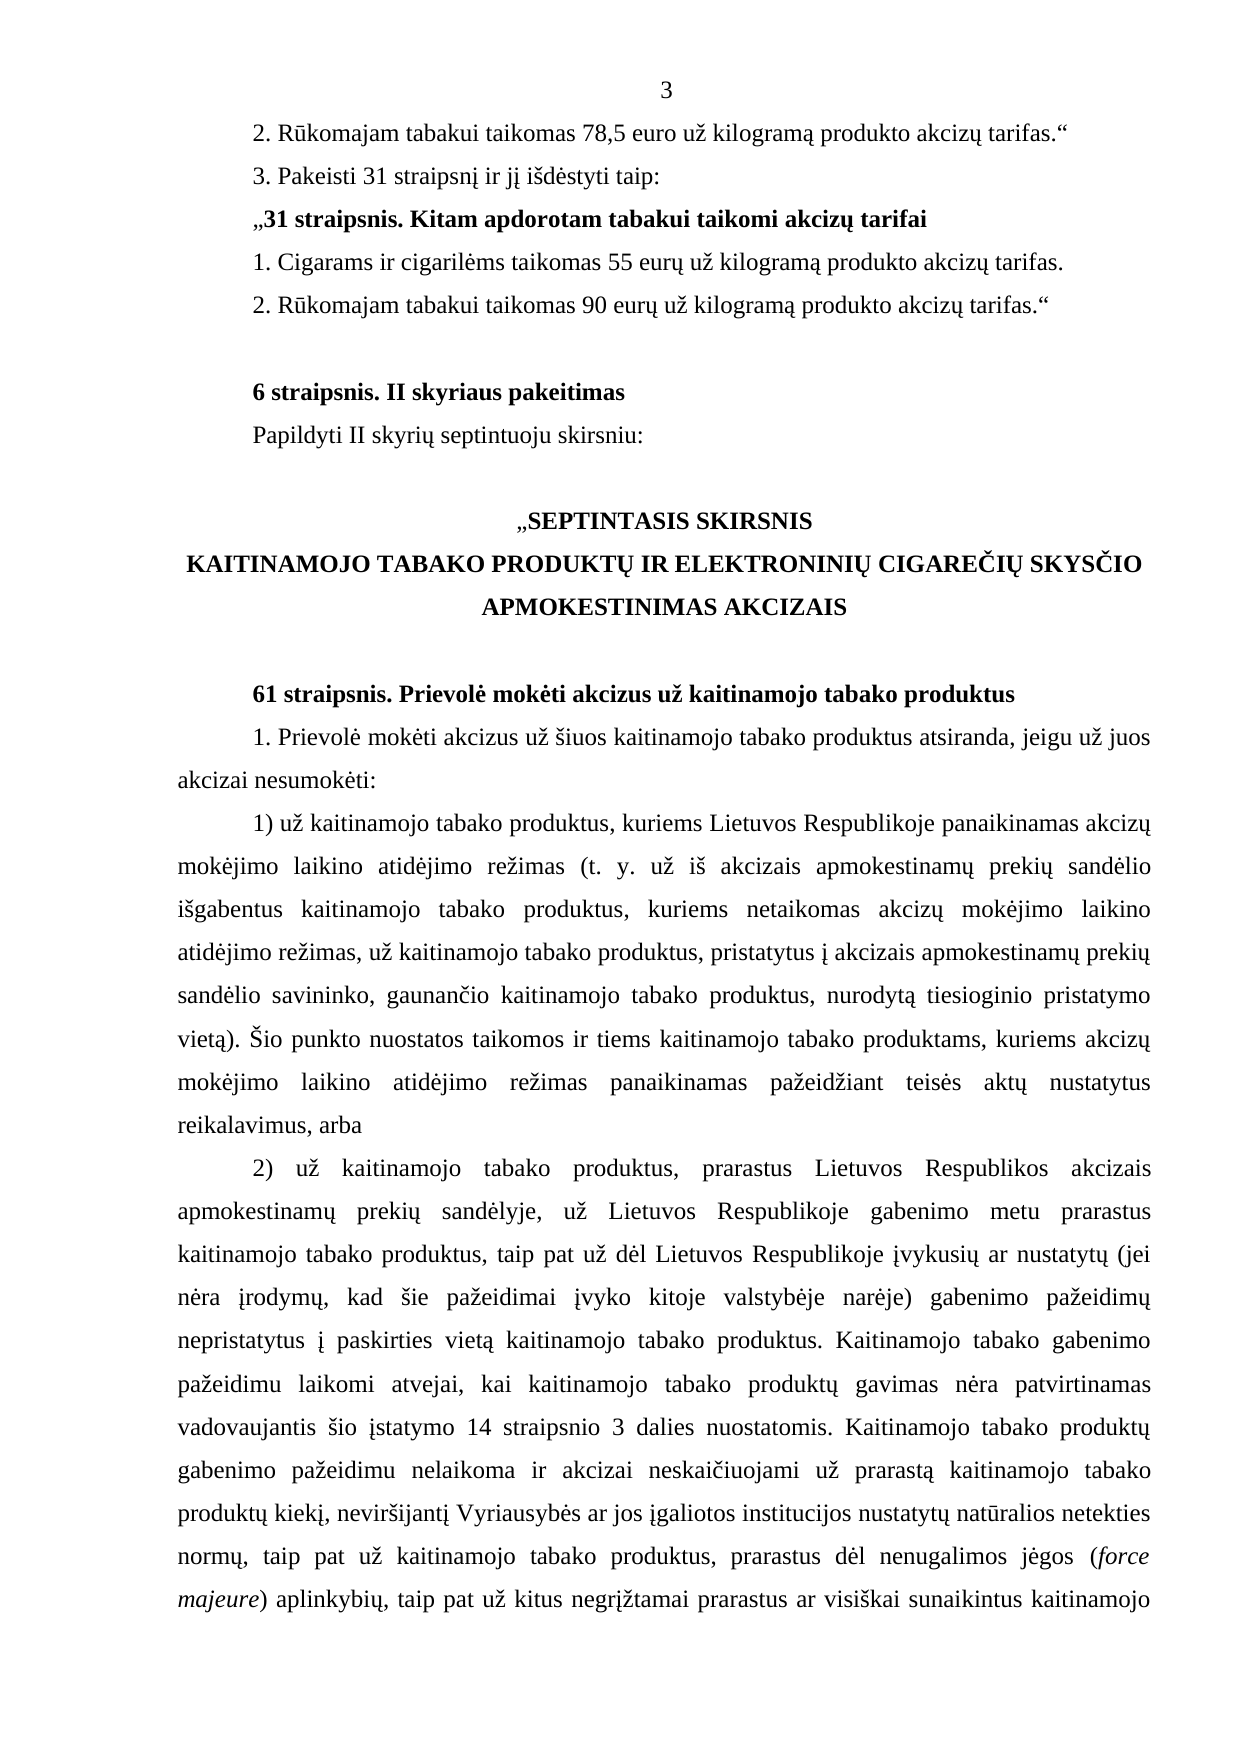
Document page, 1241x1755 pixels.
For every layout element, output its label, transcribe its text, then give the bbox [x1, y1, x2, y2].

text 1) už kaitinamojo tabako produktus, kuriems Lietuvos Respublikoje panaikinamas akcizų mokėjimo laikino atidėjimo režimas (t. y. už iš akcizais apmokestinamų prekių sandėlio išgabentus kaitinamojo tabako produktus, kuriems netaikomas akcizų mokėjimo laikino atidėjimo režimas, už kaitinamojo tabako produktus, pristatytus į akcizais apmokestinamų prekių sandėlio savininko, gaunančio kaitinamojo tabako produktus, nurodytą tiesioginio pristatymo vietą). Šio punkto nuostatos taikomos ir tiems kaitinamojo tabako produktams, kuriems akcizų mokėjimo laikino atidėjimo režimas panaikinamas pažeidžiant teisės aktų nustatytus reikalavimus, arba [177, 808, 1152, 1139]
text 6 straipsnis. II skyriaus pakeitimas [177, 377, 1152, 406]
text „31 straipsnis. Kitam apdorotam tabakui taikomi akcizų tarifai [177, 204, 1152, 233]
text 61 straipsnis. Prievolė mokėti akcizus už kaitinamojo tabako produktus [177, 679, 1152, 707]
text 2. Rūkomajam tabakui taikomas 78,5 euro už kilogramą produkto akcizų tarifas.“ [177, 118, 1152, 147]
text 2. Rūkomajam tabakui taikomas 90 eurų už kilogramą produkto akcizų tarifas.“ [177, 291, 1152, 319]
text „SEPTINTASIS SKIRSNIS [177, 506, 1152, 535]
text Papildyti II skyrių septintuoju skirsniu: [177, 420, 1152, 449]
text 2) už kaitinamojo tabako produktus, prarastus Lietuvos Respublikos akcizais apmokestinamų prekių sandėlyje, už Lietuvos Respublikoje gabenimo metu prarastus kaitinamojo tabako produktus, taip pat už dėl Lietuvos Respublikoje įvykusių ar nustatytų (jei nėra įrodymų, kad šie pažeidimai įvyko kitoje valstybėje narėje) gabenimo pažeidimų nepristatytus į paskirties vietą kaitinamojo tabako produktus. Kaitinamojo tabako gabenimo pažeidimu laikomi atvejai, kai kaitinamojo tabako produktų gavimas nėra patvirtinamas vadovaujantis šio įstatymo 14 straipsnio 3 dalies nuostatomis. Kaitinamojo tabako produktų gabenimo pažeidimu nelaikoma ir akcizai neskaičiuojami už prarastą kaitinamojo tabako produktų kiekį, neviršijantį Vyriausybės ar jos įgaliotos institucijos nustatytų natūralios netekties normų, taip pat už kaitinamojo tabako produktus, prarastus dėl nenugalimos jėgos (force majeure) aplinkybių, taip pat už kitus negrįžtamai prarastus ar visiškai sunaikintus kaitinamojo [177, 1153, 1152, 1613]
text 1. Prievolė mokėti akcizus už šiuos kaitinamojo tabako produktus atsiranda, jeigu už juos akcizai nesumokėti: [177, 722, 1152, 794]
text 1. Cigarams ir cigarilėms taikomas 55 eurų už kilogramą produkto akcizų tarifas. [177, 247, 1152, 276]
text KAITINAMOJO TABAKO PRODUKTŲ IR ELEKTRONINIŲ CIGAREČIŲ SKYSČIO APMOKESTINIMAS AKCIZAIS [177, 549, 1152, 621]
text 3. Pakeisti 31 straipsnį ir jį išdėstyti taip: [177, 161, 1152, 190]
